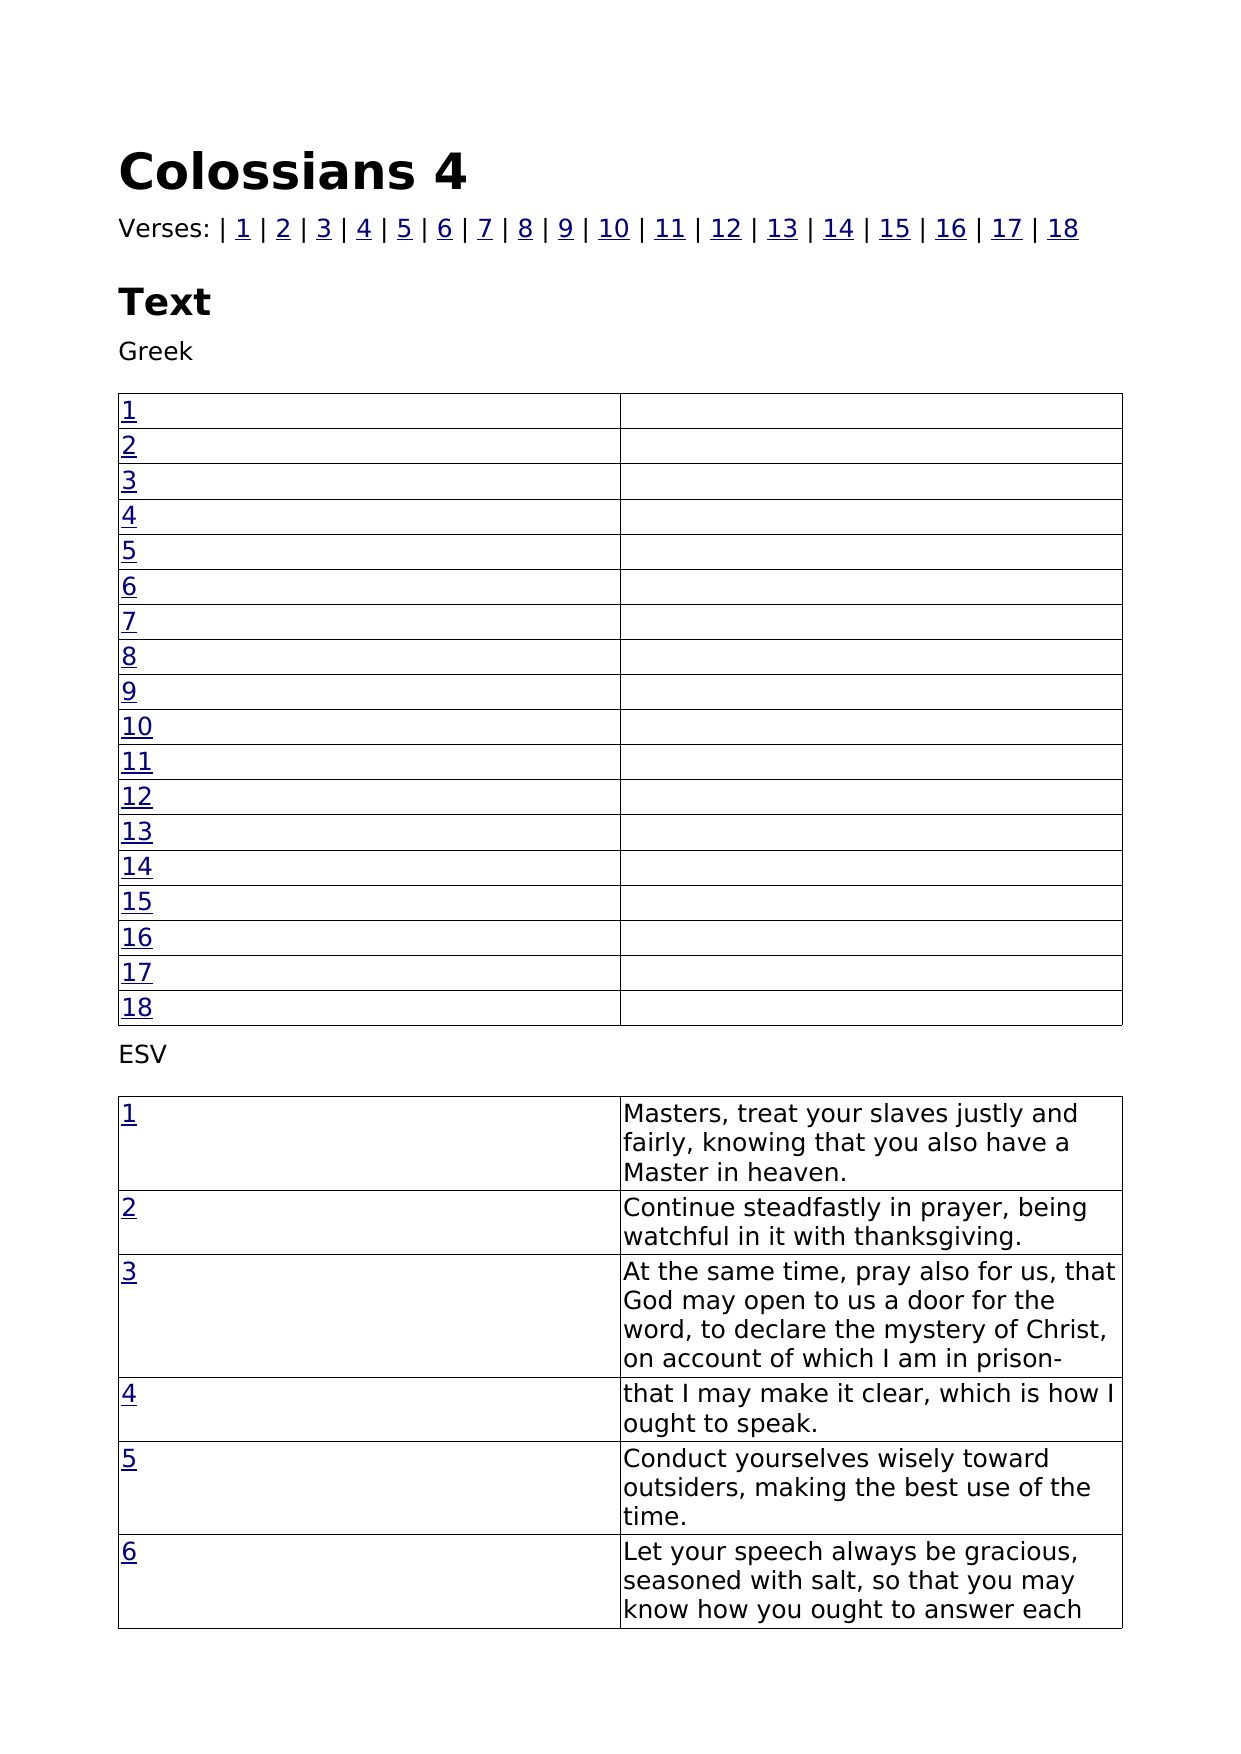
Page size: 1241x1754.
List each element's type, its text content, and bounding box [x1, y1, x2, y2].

table_cell [621, 429, 1122, 463]
subtitle Colossians 4 [118, 143, 1122, 201]
table_cell [621, 605, 1122, 639]
table_cell 2 [119, 1191, 620, 1254]
table_cell 14 [119, 851, 620, 884]
table_cell [621, 710, 1122, 744]
table_cell 9 [119, 675, 620, 709]
table_cell [621, 570, 1122, 604]
table_header 1 [119, 394, 620, 428]
table_cell 15 [119, 886, 620, 920]
table_cell [621, 921, 1122, 955]
table_cell 7 [119, 605, 620, 639]
table_cell 3 [119, 1255, 620, 1377]
table_cell 13 [119, 815, 620, 849]
text Greek [118, 337, 1122, 366]
table_cell 3 [119, 464, 620, 498]
table_cell Conduct yourselves wisely toward outsiders, making the best use of the time. [621, 1442, 1122, 1534]
table_cell [621, 956, 1122, 990]
table_cell [621, 815, 1122, 849]
table_cell 12 [119, 780, 620, 814]
table_cell 5 [119, 1442, 620, 1534]
text ESV [118, 1040, 1122, 1069]
table_cell [621, 675, 1122, 709]
table_cell 4 [119, 1378, 620, 1441]
table_header 1 [119, 1097, 620, 1190]
table_cell [621, 780, 1122, 814]
table_cell 4 [119, 500, 620, 533]
table_cell 11 [119, 745, 620, 779]
table_cell 16 [119, 921, 620, 955]
table_cell Continue steadfastly in prayer, being watchful in it with thanksgiving. [621, 1191, 1122, 1254]
table_cell [621, 886, 1122, 920]
table_cell Let your speech always be gracious, seasoned with salt, so that you may know how you ought to answer each [621, 1535, 1122, 1628]
table_header [621, 394, 1122, 428]
table_cell At the same time, pray also for us, that God may open to us a door for the word, to declare the mystery of Christ, on account of which I am in prison- [621, 1255, 1122, 1377]
table_cell 6 [119, 570, 620, 604]
table_cell 2 [119, 429, 620, 463]
table_cell [621, 500, 1122, 533]
subtitle Text [118, 281, 1122, 324]
table_cell 6 [119, 1535, 620, 1628]
table_cell [621, 535, 1122, 569]
table_cell [621, 640, 1122, 674]
table_cell 10 [119, 710, 620, 744]
table_header Masters, treat your slaves justly and fairly, knowing that you also have a Master in heaven. [621, 1097, 1122, 1190]
table_cell [621, 851, 1122, 884]
table_cell 18 [119, 991, 620, 1025]
text Verses: | 1 | 2 | 3 | 4 | 5 | 6 | 7 | 8 | 9 | 10 | 11 | 12 | 13 | 14 | 15 | 16 | 17 | 18 [118, 214, 1122, 243]
table_cell that I may make it clear, which is how I ought to speak. [621, 1378, 1122, 1441]
table_cell [621, 745, 1122, 779]
table_cell [621, 464, 1122, 498]
table_cell [621, 991, 1122, 1025]
table_cell 5 [119, 535, 620, 569]
table_cell 17 [119, 956, 620, 990]
table_cell 8 [119, 640, 620, 674]
